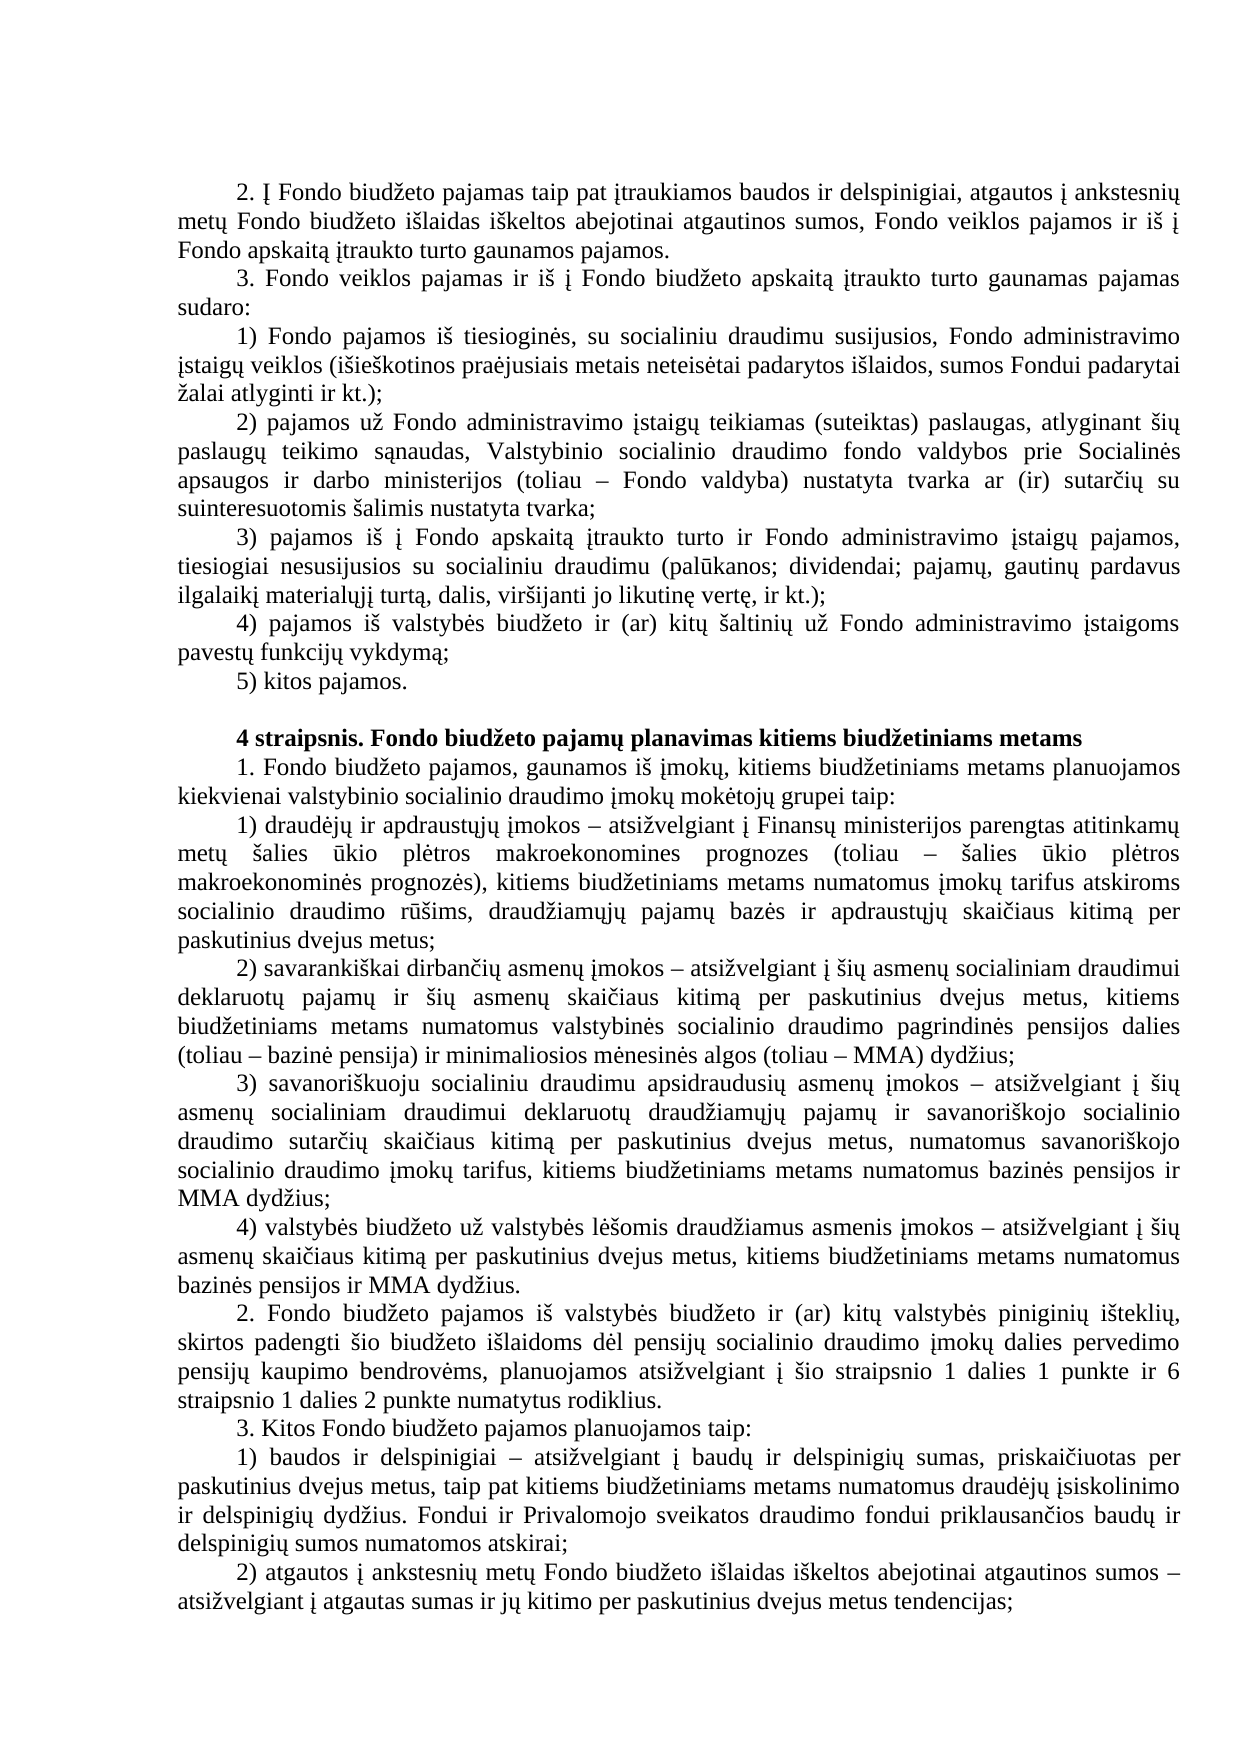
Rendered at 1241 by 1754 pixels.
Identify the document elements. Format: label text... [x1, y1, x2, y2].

text 4 straipsnis. Fondo biudžeto pajamų planavimas kitiems biudžetiniams metams [177, 723, 1181, 752]
text 1) Fondo pajamos iš tiesioginės, su socialiniu draudimu susijusios, Fondo administravimo įstaigų veiklos (išieškotinos praėjusiais metais neteisėtai padarytos išlaidos, sumos Fondui padarytai žalai atlyginti ir kt.); [177, 321, 1181, 407]
text 3. Fondo veiklos pajamas ir iš į Fondo biudžeto apskaitą įtraukto turto gaunamas pajamas sudaro: [177, 263, 1181, 321]
text 1. Fondo biudžeto pajamos, gaunamos iš įmokų, kitiems biudžetiniams metams planuojamos kiekvienai valstybinio socialinio draudimo įmokų mokėtojų grupei taip: [177, 752, 1181, 810]
text 3. Kitos Fondo biudžeto pajamos planuojamos taip: [177, 1413, 1181, 1442]
text 2. Fondo biudžeto pajamos iš valstybės biudžeto ir (ar) kitų valstybės piniginių išteklių, skirtos padengti šio biudžeto išlaidoms dėl pensijų socialinio draudimo įmokų dalies pervedimo pensijų kaupimo bendrovėms, planuojamos atsižvelgiant į šio straipsnio 1 dalies 1 punkte ir 6 straipsnio 1 dalies 2 punkte numatytus rodiklius. [177, 1298, 1181, 1413]
text 5) kitos pajamos. [177, 666, 1181, 695]
text 3) savanoriškuoju socialiniu draudimu apsidraudusių asmenų įmokos – atsižvelgiant į šių asmenų socialiniam draudimui deklaruotų draudžiamųjų pajamų ir savanoriškojo socialinio draudimo sutarčių skaičiaus kitimą per paskutinius dvejus metus, numatomus savanoriškojo socialinio draudimo įmokų tarifus, kitiems biudžetiniams metams numatomus bazinės pensijos ir MMA dydžius; [177, 1068, 1181, 1212]
text 4) pajamos iš valstybės biudžeto ir (ar) kitų šaltinių už Fondo administravimo įstaigoms pavestų funkcijų vykdymą; [177, 608, 1181, 666]
text 1) baudos ir delspinigiai – atsižvelgiant į baudų ir delspinigių sumas, priskaičiuotas per paskutinius dvejus metus, taip pat kitiems biudžetiniams metams numatomus draudėjų įsiskolinimo ir delspinigių dydžius. Fondui ir Privalomojo sveikatos draudimo fondui priklausančios baudų ir delspinigių sumos numatomos atskirai; [177, 1442, 1181, 1557]
text 2) pajamos už Fondo administravimo įstaigų teikiamas (suteiktas) paslaugas, atlyginant šių paslaugų teikimo sąnaudas, Valstybinio socialinio draudimo fondo valdybos prie Socialinės apsaugos ir darbo ministerijos (toliau – Fondo valdyba) nustatyta tvarka ar (ir) sutarčių su suinteresuotomis šalimis nustatyta tvarka; [177, 407, 1181, 522]
text 2) atgautos į ankstesnių metų Fondo biudžeto išlaidas iškeltos abejotinai atgautinos sumos – atsižvelgiant į atgautas sumas ir jų kitimo per paskutinius dvejus metus tendencijas; [177, 1557, 1181, 1615]
text 3) pajamos iš į Fondo apskaitą įtraukto turto ir Fondo administravimo įstaigų pajamos, tiesiogiai nesusijusios su socialiniu draudimu (palūkanos; dividendai; pajamų, gautinų pardavus ilgalaikį materialųjį turtą, dalis, viršijanti jo likutinę vertę, ir kt.); [177, 522, 1181, 608]
text 4) valstybės biudžeto už valstybės lėšomis draudžiamus asmenis įmokos – atsižvelgiant į šių asmenų skaičiaus kitimą per paskutinius dvejus metus, kitiems biudžetiniams metams numatomus bazinės pensijos ir MMA dydžius. [177, 1212, 1181, 1298]
text 2. Į Fondo biudžeto pajamas taip pat įtraukiamos baudos ir delspinigiai, atgautos į ankstesnių metų Fondo biudžeto išlaidas iškeltos abejotinai atgautinos sumos, Fondo veiklos pajamos ir iš į Fondo apskaitą įtraukto turto gaunamos pajamos. [177, 177, 1181, 263]
text 2) savarankiškai dirbančių asmenų įmokos – atsižvelgiant į šių asmenų socialiniam draudimui deklaruotų pajamų ir šių asmenų skaičiaus kitimą per paskutinius dvejus metus, kitiems biudžetiniams metams numatomus valstybinės socialinio draudimo pagrindinės pensijos dalies (toliau – bazinė pensija) ir minimaliosios mėnesinės algos (toliau – MMA) dydžius; [177, 953, 1181, 1068]
text 1) draudėjų ir apdraustųjų įmokos – atsižvelgiant į Finansų ministerijos parengtas atitinkamų metų šalies ūkio plėtros makroekonomines prognozes (toliau – šalies ūkio plėtros makroekonominės prognozės), kitiems biudžetiniams metams numatomus įmokų tarifus atskiroms socialinio draudimo rūšims, draudžiamųjų pajamų bazės ir apdraustųjų skaičiaus kitimą per paskutinius dvejus metus; [177, 810, 1181, 953]
